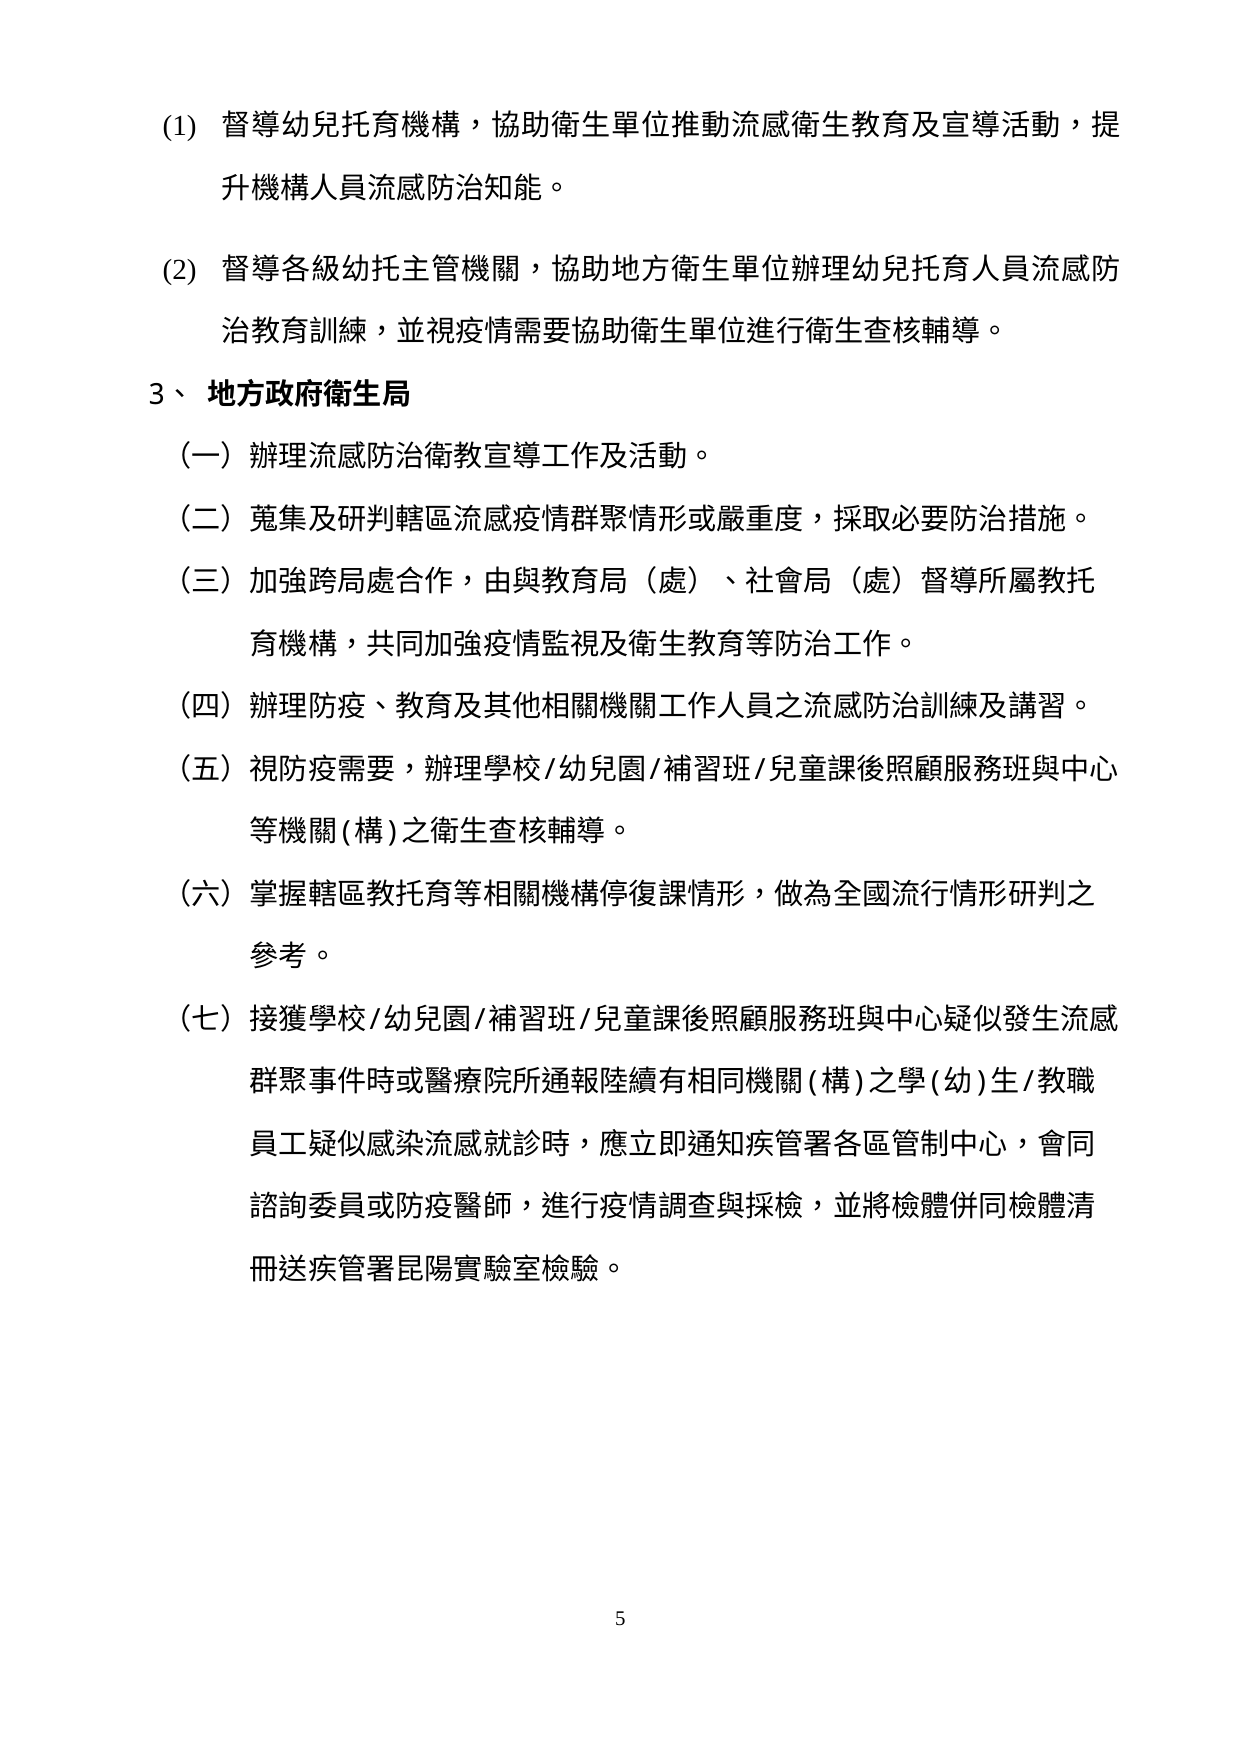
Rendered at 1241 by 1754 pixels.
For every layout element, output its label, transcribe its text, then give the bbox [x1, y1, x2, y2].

text （六）掌握轄區教托育等相關機構停復課情形，做為全國流行情形研判之參考。 [162, 850, 1122, 975]
list 督導各級幼托主管機關，協助地方衛生單位辦理幼兒托育人員流感防治教育訓練，並視疫情需要協助衛生單位進行衛生查核輔導。 [162, 225, 1122, 350]
text （五）視防疫需要，辦理學校/幼兒園/補習班/兒童課後照顧服務班與中心等機關(構)之衛生查核輔導。 [162, 725, 1122, 850]
text （二）蒐集及研判轄區流感疫情群聚情形或嚴重度，採取必要防治措施。 [162, 475, 1122, 537]
text （一）辦理流感防治衛教宣導工作及活動。 [162, 412, 1122, 475]
text （三）加強跨局處合作，由與教育局（處）、社會局（處）督導所屬教托育機構，共同加強疫情監視及衛生教育等防治工作。 [162, 537, 1122, 662]
list 地方政府衛生局 [148, 350, 1122, 412]
text （七）接獲學校/幼兒園/補習班/兒童課後照顧服務班與中心疑似發生流感群聚事件時或醫療院所通報陸續有相同機關(構)之學(幼)生/教職員工疑似感染流感就診時，應立即通知疾管署各區管制中心，會同諮詢委員或防疫醫師，進行疫情調查與採檢，並將檢體併同檢體清冊送疾管署昆陽實驗室檢驗。 [162, 975, 1122, 1287]
list 督導幼兒托育機構，協助衛生單位推動流感衛生教育及宣導活動，提升機構人員流感防治知能。 [162, 81, 1122, 206]
text （四）辦理防疫、教育及其他相關機關工作人員之流感防治訓練及講習。 [162, 662, 1122, 725]
